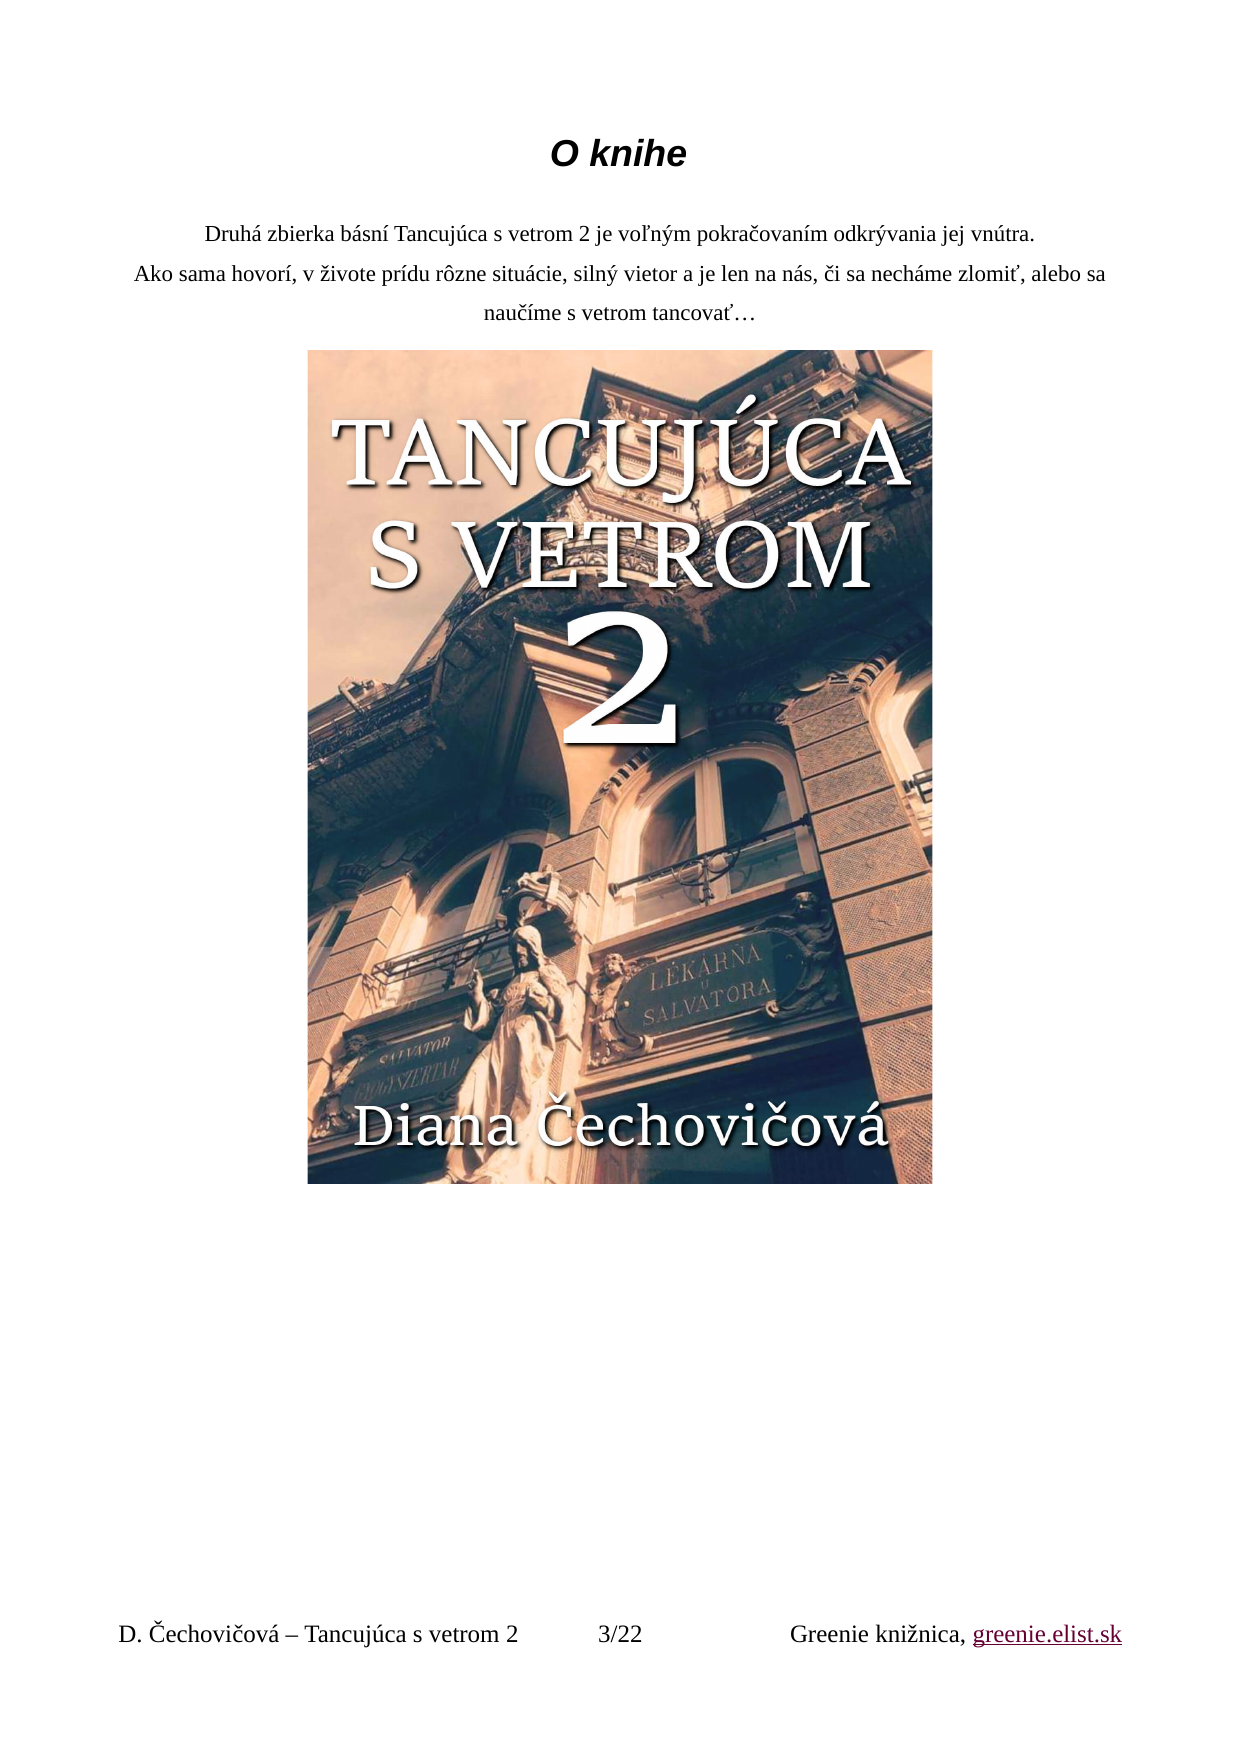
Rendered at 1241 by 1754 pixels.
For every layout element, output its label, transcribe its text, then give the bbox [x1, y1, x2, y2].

subtitle O knihe [106, 131, 1134, 174]
picture [307, 350, 933, 1184]
text Druhá zbierka básní Tancujúca s vetrom 2 je voľným pokračovaním odkrývania jej vnútra. Ako sama hovorí, v živote prídu rôzne situácie, silný vietor a je len na nás, či sa necháme zlomiť, alebo sa naučíme s vetrom tancovať… [106, 221, 1134, 326]
